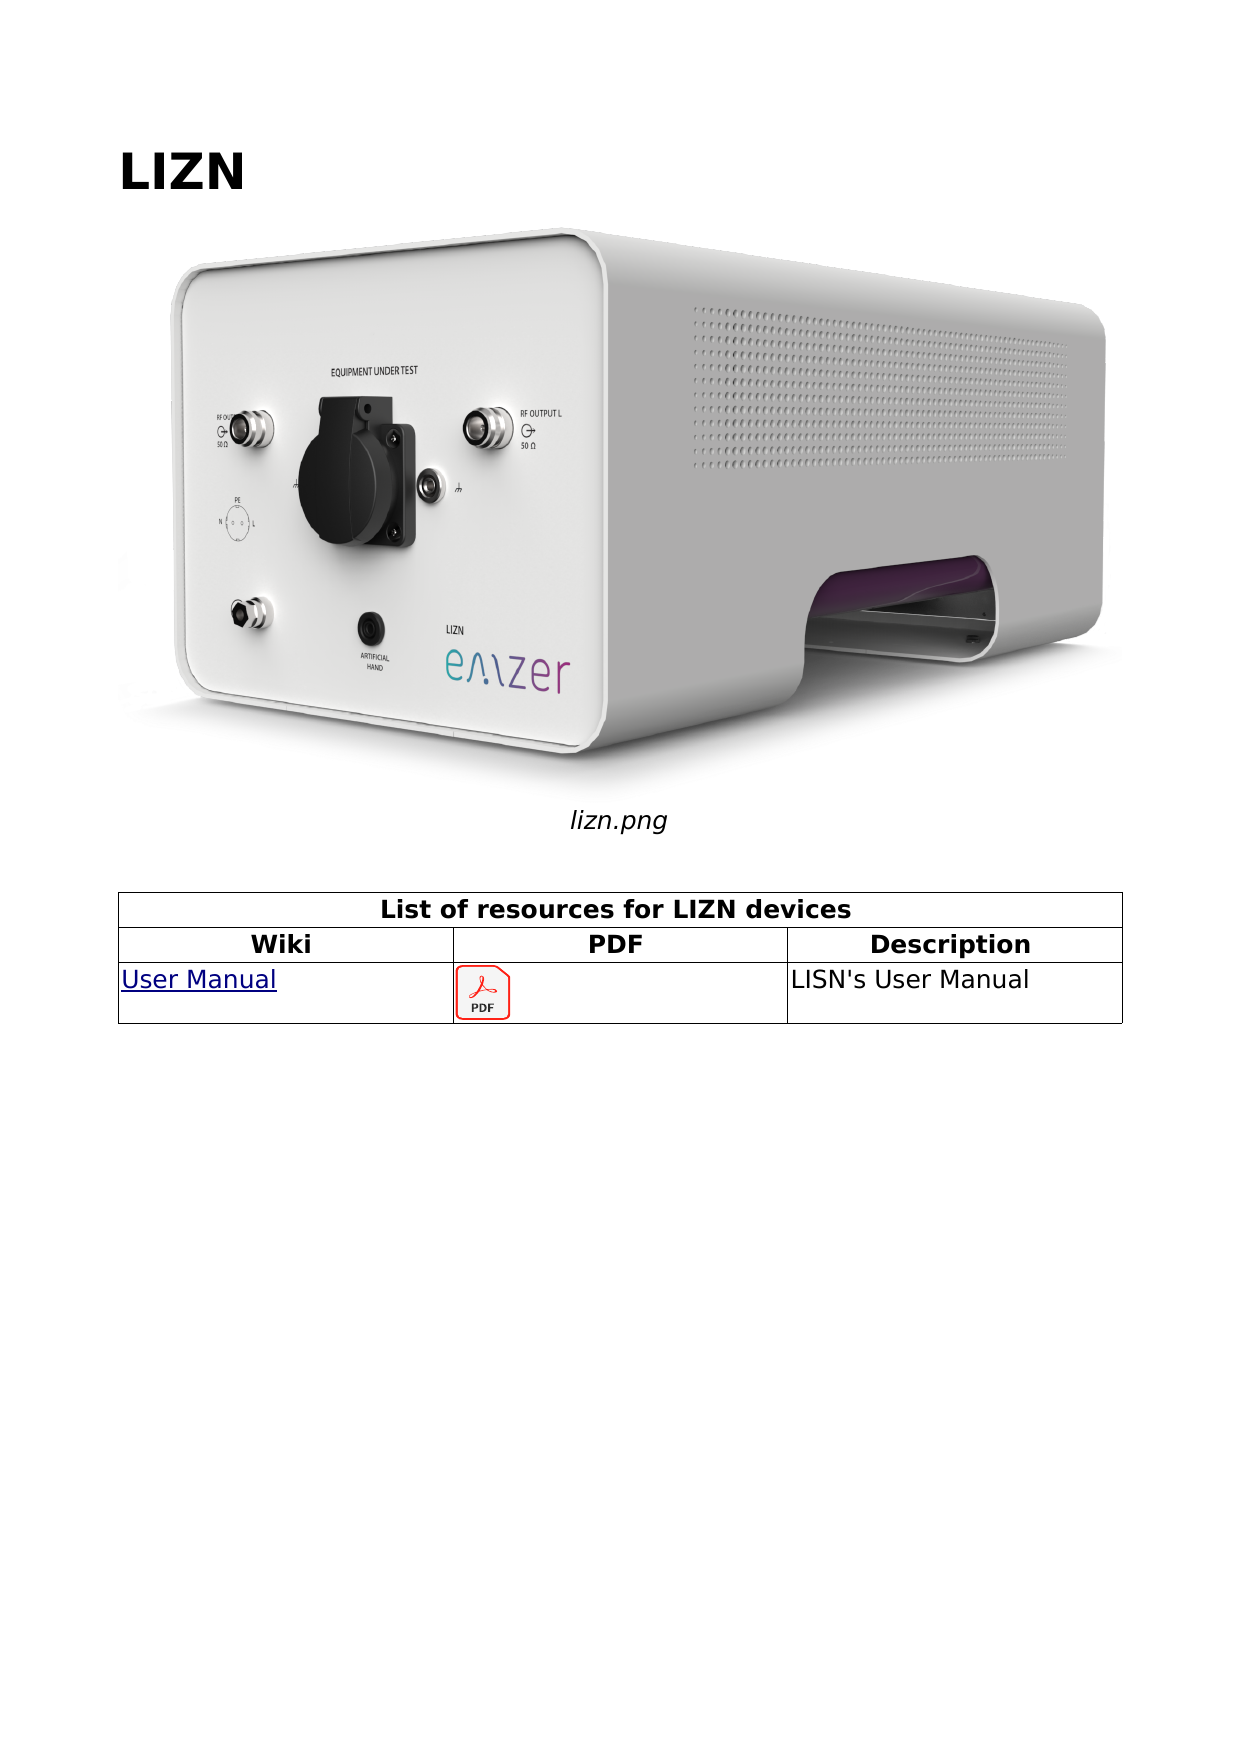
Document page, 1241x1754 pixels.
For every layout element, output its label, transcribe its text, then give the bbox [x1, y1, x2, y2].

table_cell PDF [454, 928, 787, 962]
table_cell LISN's User Manual [788, 963, 1122, 1023]
table_cell [454, 963, 787, 1023]
text lizn.png [118, 807, 1122, 835]
table_header List of resources for LIZN devices [119, 893, 1122, 927]
subtitle LIZN [118, 143, 1122, 201]
table_cell Description [788, 928, 1122, 962]
table_cell User Manual [119, 963, 453, 1023]
picture [118, 213, 1123, 807]
table_cell Wiki [119, 928, 453, 962]
